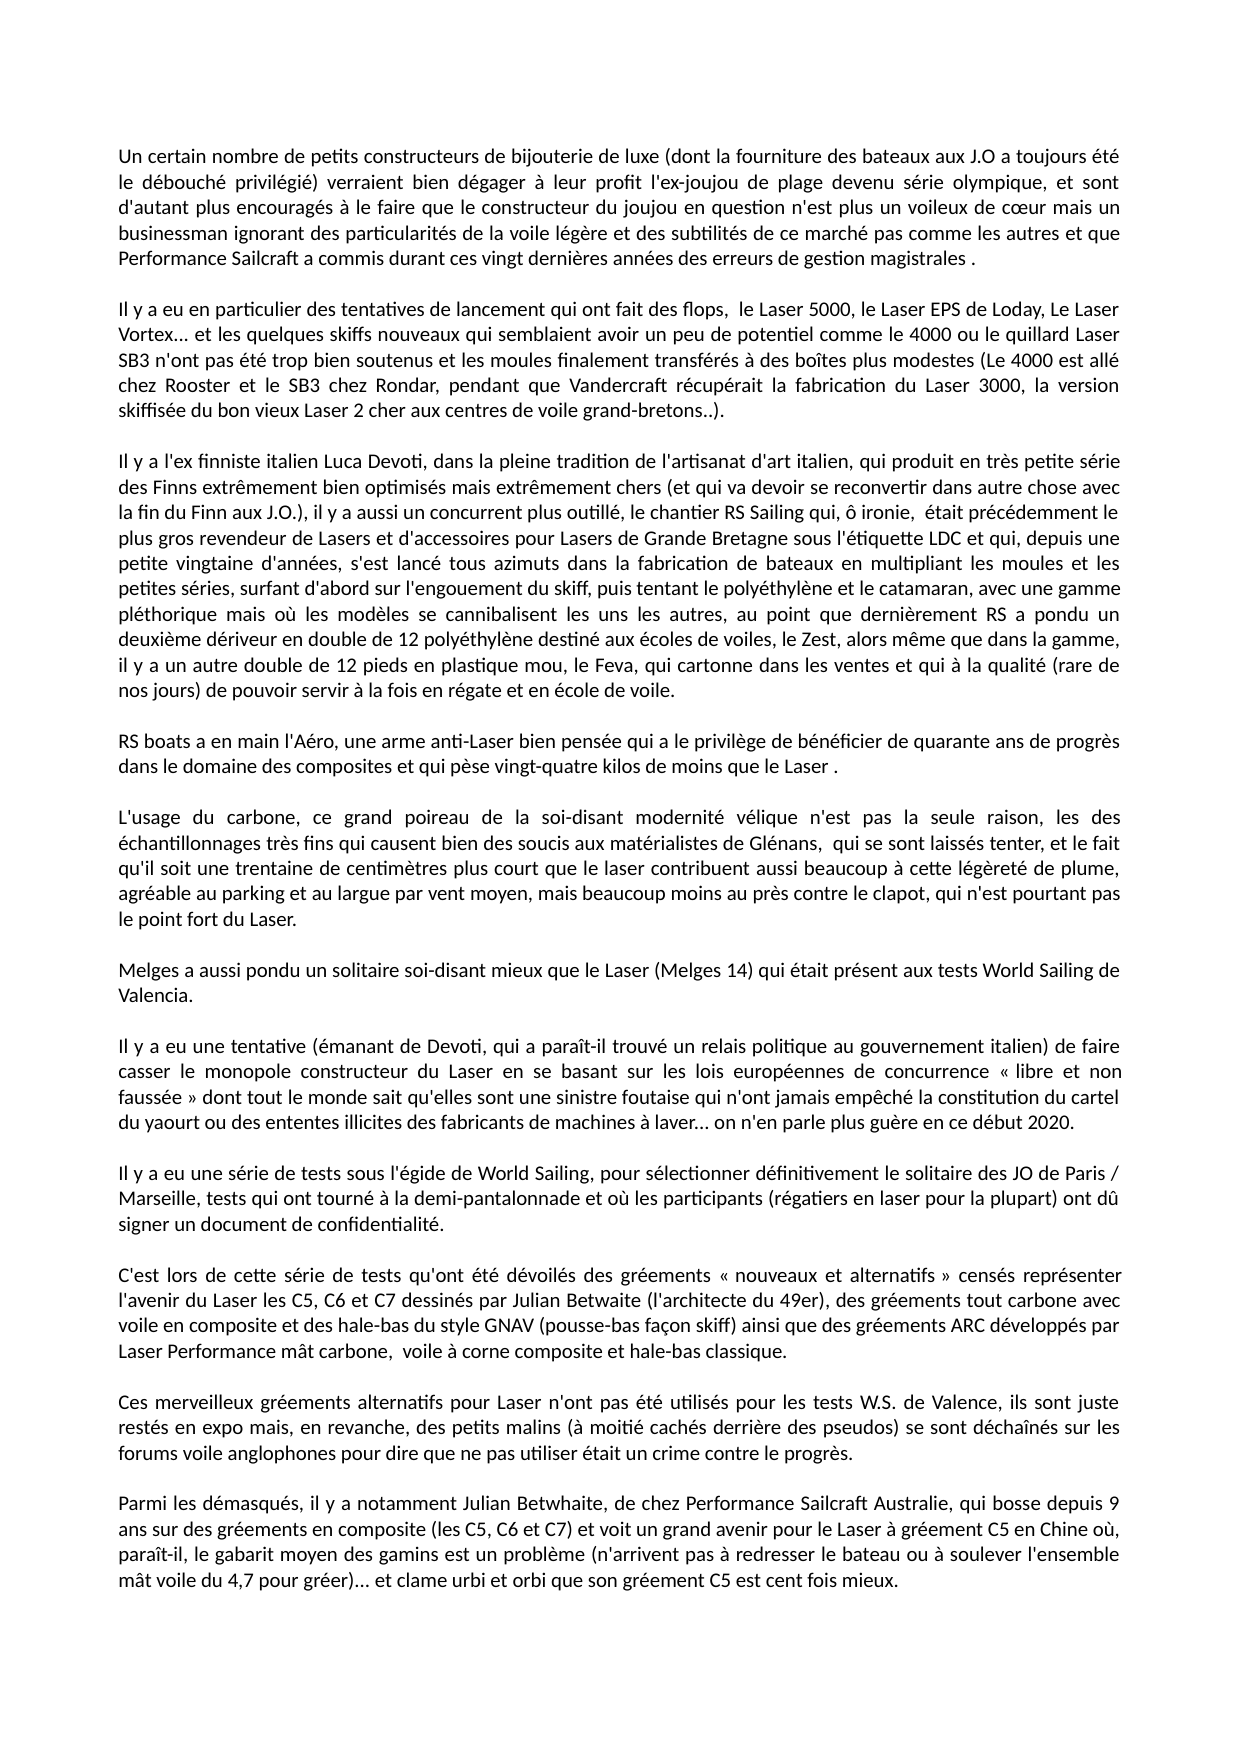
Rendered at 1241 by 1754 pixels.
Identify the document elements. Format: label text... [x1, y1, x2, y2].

text Il y a eu une série de tests sous l'égide de World Sailing, pour sélectionner définitivement le solitaire des JO de Paris / Marseille, tests qui ont tourné à la demi-pantalonnade et où les participants (régatiers en laser pour la plupart) ont dû signer un document de confidentialité. [118, 1160, 1122, 1236]
text Il y a l'ex finniste italien Luca Devoti, dans la pleine tradition de l'artisanat d'art italien, qui produit en très petite série des Finns extrêmement bien optimisés mais extrêmement chers (et qui va devoir se reconvertir dans autre chose avec la fin du Finn aux J.O.), il y a aussi un concurrent plus outillé, le chantier RS Sailing qui, ô ironie, était précédemment le plus gros revendeur de Lasers et d'accessoires pour Lasers de Grande Bretagne sous l'étiquette LDC et qui, depuis une petite vingtaine d'années, s'est lancé tous azimuts dans la fabrication de bateaux en multipliant les moules et les petites séries, surfant d'abord sur l'engouement du skiff, puis tentant le polyéthylène et le catamaran, avec une gamme pléthorique mais où les modèles se cannibalisent les uns les autres, au point que dernièrement RS a pondu un deuxième dériveur en double de 12 polyéthylène destiné aux écoles de voiles, le Zest, alors même que dans la gamme, il y a un autre double de 12 pieds en plastique mou, le Feva, qui cartonne dans les ventes et qui à la qualité (rare de nos jours) de pouvoir servir à la fois en régate et en école de voile. [118, 448, 1122, 703]
text RS boats a en main l'Aéro, une arme anti-Laser bien pensée qui a le privilège de bénéficier de quarante ans de progrès dans le domaine des composites et qui pèse vingt-quatre kilos de moins que le Laser . [118, 728, 1122, 779]
text Ces merveilleux gréements alternatifs pour Laser n'ont pas été utilisés pour les tests W.S. de Valence, ils sont juste restés en expo mais, en revanche, des petits malins (à moitié cachés derrière des pseudos) se sont déchaînés sur les forums voile anglophones pour dire que ne pas utiliser était un crime contre le progrès. [118, 1389, 1122, 1465]
text C'est lors de cette série de tests qu'ont été dévoilés des gréements « nouveaux et alternatifs » censés représenter l'avenir du Laser les C5, C6 et C7 dessinés par Julian Betwaite (l'architecte du 49er), des gréements tout carbone avec voile en composite et des hale-bas du style GNAV (pousse-bas façon skiff) ainsi que des gréements ARC développés par Laser Performance mât carbone, voile à corne composite et hale-bas classique. [118, 1262, 1122, 1363]
text Parmi les démasqués, il y a notamment Julian Betwhaite, de chez Performance Sailcraft Australie, qui bosse depuis 9 ans sur des gréements en composite (les C5, C6 et C7) et voit un grand avenir pour le Laser à gréement C5 en Chine où, paraît-il, le gabarit moyen des gamins est un problème (n'arrivent pas à redresser le bateau ou à soulever l'ensemble mât voile du 4,7 pour gréer)... et clame urbi et orbi que son gréement C5 est cent fois mieux. [118, 1491, 1122, 1592]
text Il y a eu une tentative (émanant de Devoti, qui a paraît-il trouvé un relais politique au gouvernement italien) de faire casser le monopole constructeur du Laser en se basant sur les lois européennes de concurrence « libre et non faussée » dont tout le monde sait qu'elles sont une sinistre foutaise qui n'ont jamais empêché la constitution du cartel du yaourt ou des ententes illicites des fabricants de machines à laver... on n'en parle plus guère en ce début 2020. [118, 1033, 1122, 1135]
text Melges a aussi pondu un solitaire soi-disant mieux que le Laser (Melges 14) qui était présent aux tests World Sailing de Valencia. [118, 957, 1122, 1008]
text L'usage du carbone, ce grand poireau de la soi-disant modernité vélique n'est pas la seule raison, les des échantillonnages très fins qui causent bien des soucis aux matérialistes de Glénans, qui se sont laissés tenter, et le fait qu'il soit une trentaine de centimètres plus court que le laser contribuent aussi beaucoup à cette légèreté de plume, agréable au parking et au largue par vent moyen, mais beaucoup moins au près contre le clapot, qui n'est pourtant pas le point fort du Laser. [118, 804, 1122, 931]
text Il y a eu en particulier des tentatives de lancement qui ont fait des flops, le Laser 5000, le Laser EPS de Loday, Le Laser Vortex... et les quelques skiffs nouveaux qui semblaient avoir un peu de potentiel comme le 4000 ou le quillard Laser SB3 n'ont pas été trop bien soutenus et les moules finalement transférés à des boîtes plus modestes (Le 4000 est allé chez Rooster et le SB3 chez Rondar, pendant que Vandercraft récupérait la fabrication du Laser 3000, la version skiffisée du bon vieux Laser 2 cher aux centres de voile grand-bretons..). [118, 296, 1122, 423]
text Un certain nombre de petits constructeurs de bijouterie de luxe (dont la fourniture des bateaux aux J.O a toujours été le débouché privilégié) verraient bien dégager à leur profit l'ex-joujou de plage devenu série olympique, et sont d'autant plus encouragés à le faire que le constructeur du joujou en question n'est plus un voileux de cœur mais un businessman ignorant des particularités de la voile légère et des subtilités de ce marché pas comme les autres et que Performance Sailcraft a commis durant ces vingt dernières années des erreurs de gestion magistrales . [118, 143, 1122, 271]
